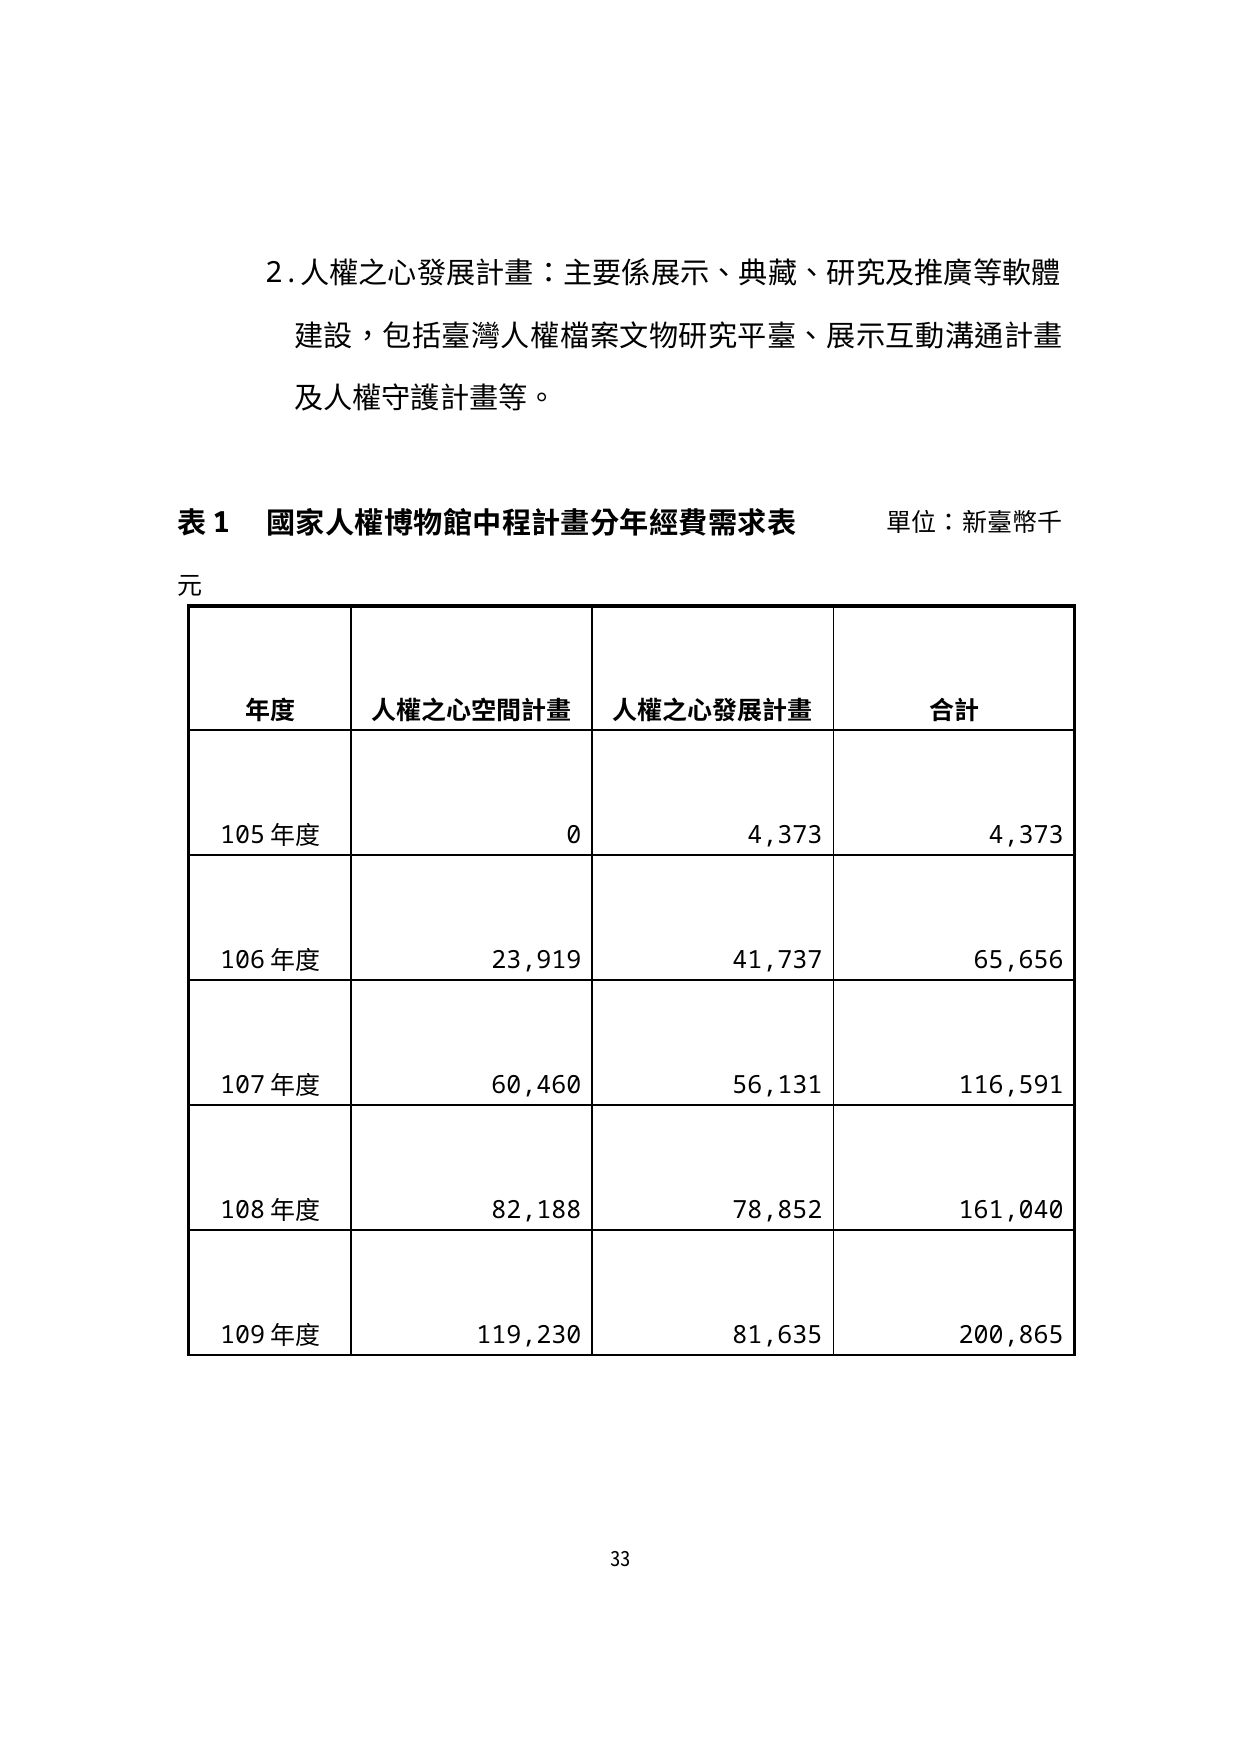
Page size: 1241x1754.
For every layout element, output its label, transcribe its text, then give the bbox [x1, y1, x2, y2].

table_cell 105年度 [190, 731, 350, 854]
table_cell 161,040 [834, 1106, 1073, 1229]
table_cell 78,852 [593, 1106, 833, 1229]
table_cell 56,131 [593, 981, 833, 1104]
table_cell 60,460 [352, 981, 591, 1104]
table_cell 4,373 [593, 731, 833, 854]
table_cell 82,188 [352, 1106, 591, 1229]
table_cell 109年度 [190, 1231, 350, 1354]
table_cell 200,865 [834, 1231, 1073, 1354]
table_header 人權之心發展計畫 [593, 608, 833, 729]
table_cell 81,635 [593, 1231, 833, 1354]
table_header 年度 [190, 608, 350, 729]
table_cell 41,737 [593, 856, 833, 979]
text 2.人權之心發展計畫：主要係展示、典藏、研究及推廣等軟體建設，包括臺灣人權檔案文物研究平臺、展示互動溝通計畫及人權守護計畫等。 [265, 229, 1063, 417]
table_header 人權之心空間計畫 [352, 608, 591, 729]
table_cell 65,656 [834, 856, 1073, 979]
table_cell 4,373 [834, 731, 1073, 854]
table_cell 108年度 [190, 1106, 350, 1229]
text 表1 國家人權博物館中程計畫分年經費需求表 單位：新臺幣千元 [177, 479, 1063, 604]
table_cell 107年度 [190, 981, 350, 1104]
table_cell 119,230 [352, 1231, 591, 1354]
table_header 合計 [834, 608, 1073, 729]
table_cell 106年度 [190, 856, 350, 979]
table_cell 116,591 [834, 981, 1073, 1104]
table_cell 0 [352, 731, 591, 854]
table_cell 23,919 [352, 856, 591, 979]
